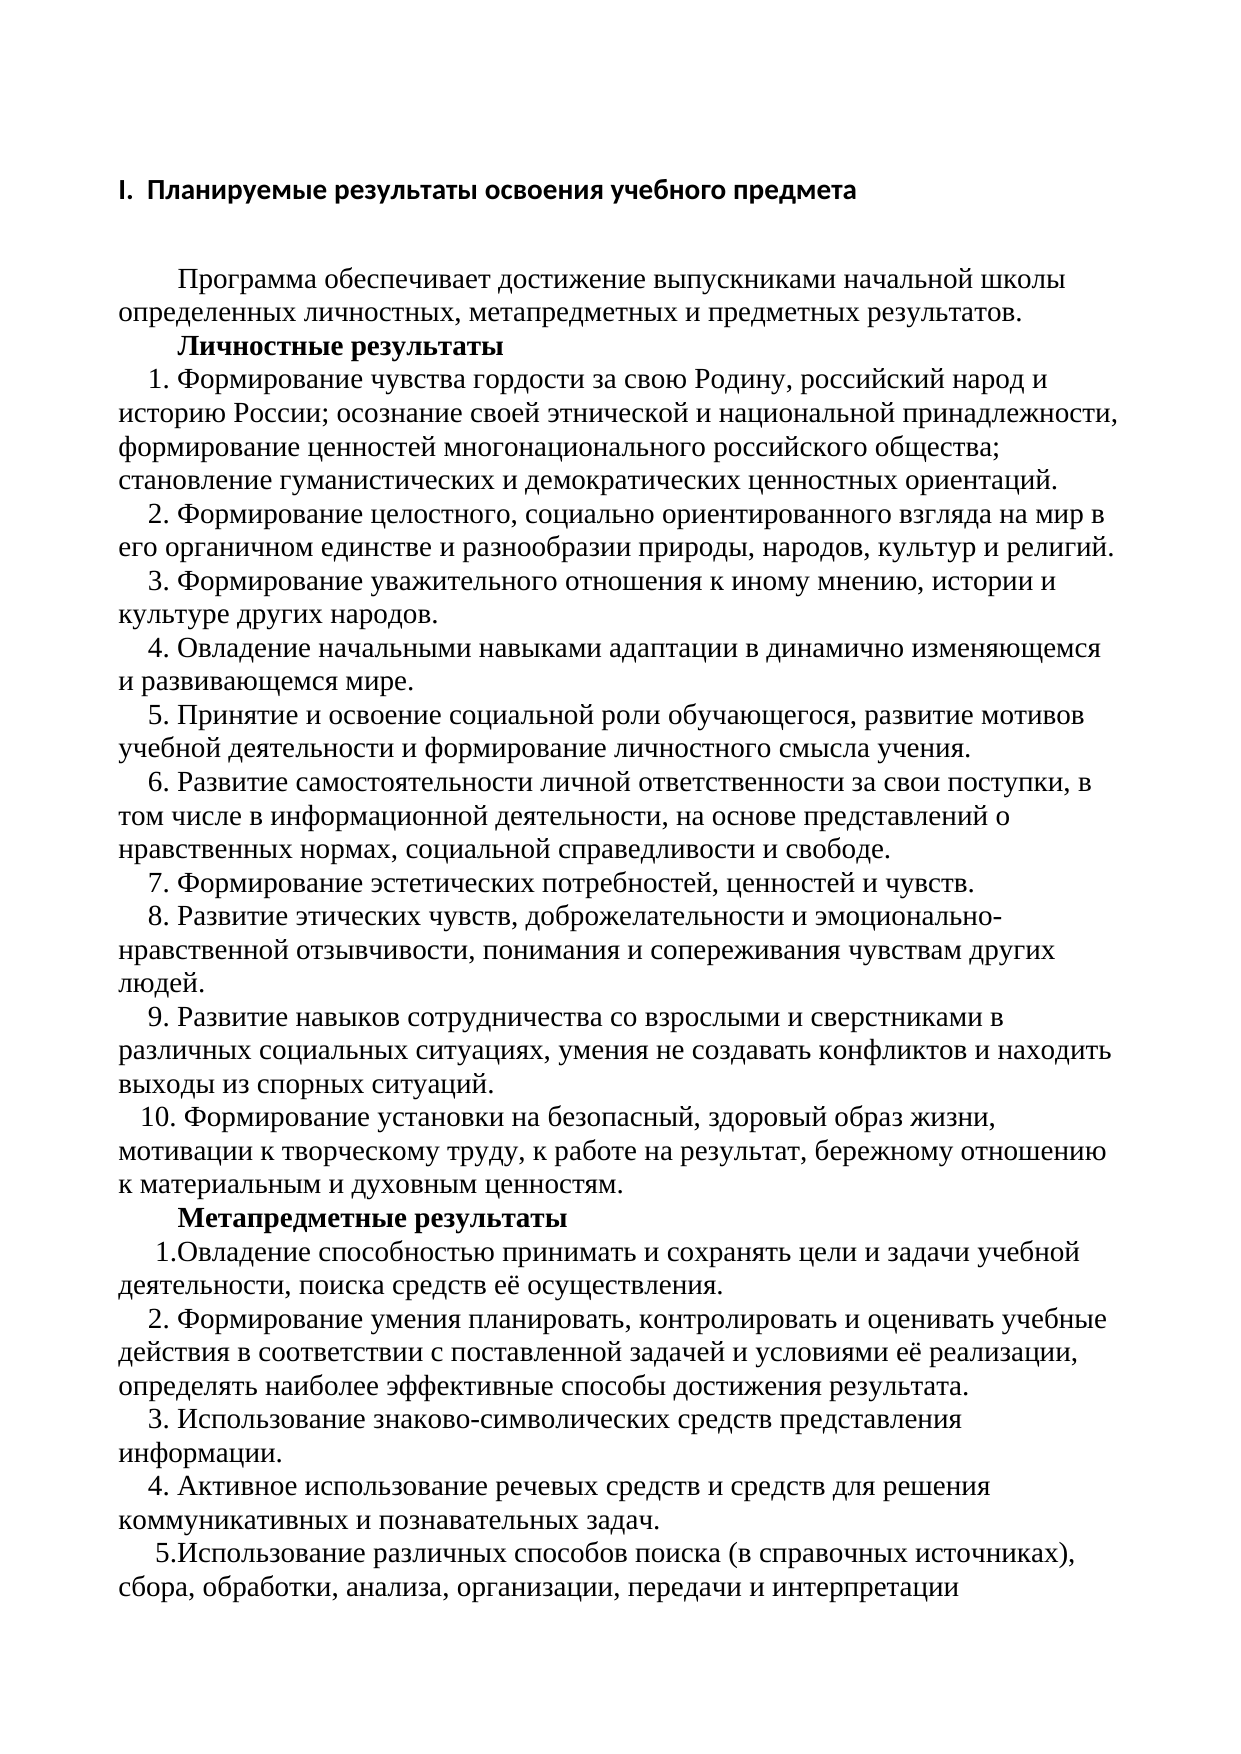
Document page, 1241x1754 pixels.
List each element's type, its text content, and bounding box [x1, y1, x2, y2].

text Личностные результаты [118, 328, 1122, 362]
text Программа обеспечивает достижение выпускниками начальной школы определенных личностных, метапредметных и предметных результатов. [118, 261, 1122, 328]
text 10. Формирование установки на безопасный, здоровый образ жизни, мотивации к творческому труду, к работе на результат, бережному отношению к материальным и духовным ценностям. [118, 1099, 1122, 1200]
text 5.Использование различных способов поиска (в справочных источниках), сбора, обработки, анализа, организации, передачи и интерпретации [118, 1536, 1122, 1603]
text 2. Формирование целостного, социально ориентированного взгляда на мир в его органичном единстве и разнообразии природы, народов, культур и религий. [118, 496, 1122, 563]
text 6. Развитие самостоятельности личной ответственности за свои поступки, в том числе в информационной деятельности, на основе представлений о нравственных нормах, социальной справедливости и свободе. [118, 764, 1122, 865]
text 1.Овладение способностью принимать и сохранять цели и задачи учебной деятельности, поиска средств её осуществления. [118, 1234, 1122, 1301]
text 3. Формирование уважительного отношения к иному мнению, истории и культуре других народов. [118, 563, 1122, 630]
text 2. Формирование умения планировать, контролировать и оценивать учебные действия в соответствии с поставленной задачей и условиями её реализации, определять наиболее эффективные способы достижения результата. [118, 1301, 1122, 1401]
text 4. Активное использование речевых средств и средств для решения коммуникативных и познавательных задач. [118, 1468, 1122, 1536]
text I. Планируемые результаты освоения учебного предмета [118, 171, 1122, 207]
text Метапредметные результаты [118, 1200, 1122, 1234]
text 3. Использование знаково-символических средств представления информации. [118, 1401, 1122, 1468]
text 4. Овладение начальными навыками адаптации в динамично изменяющемся и развивающемся мире. [118, 630, 1122, 697]
text 8. Развитие этических чувств, доброжелательности и эмоционально-нравственной отзывчивости, понимания и сопереживания чувствам других людей. [118, 898, 1122, 999]
text 9. Развитие навыков сотрудничества со взрослыми и сверстниками в различных социальных ситуациях, умения не создавать конфликтов и находить выходы из спорных ситуаций. [118, 999, 1122, 1099]
text 1. Формирование чувства гордости за свою Родину, российский народ и историю России; осознание своей этнической и национальной принадлежности, формирование ценностей многонационального российского общества; становление гуманистических и демократических ценностных ориентаций. [118, 362, 1122, 496]
text 7. Формирование эстетических потребностей, ценностей и чувств. [118, 865, 1122, 898]
text 5. Принятие и освоение социальной роли обучающегося, развитие мотивов учебной деятельности и формирование личностного смысла учения. [118, 697, 1122, 764]
